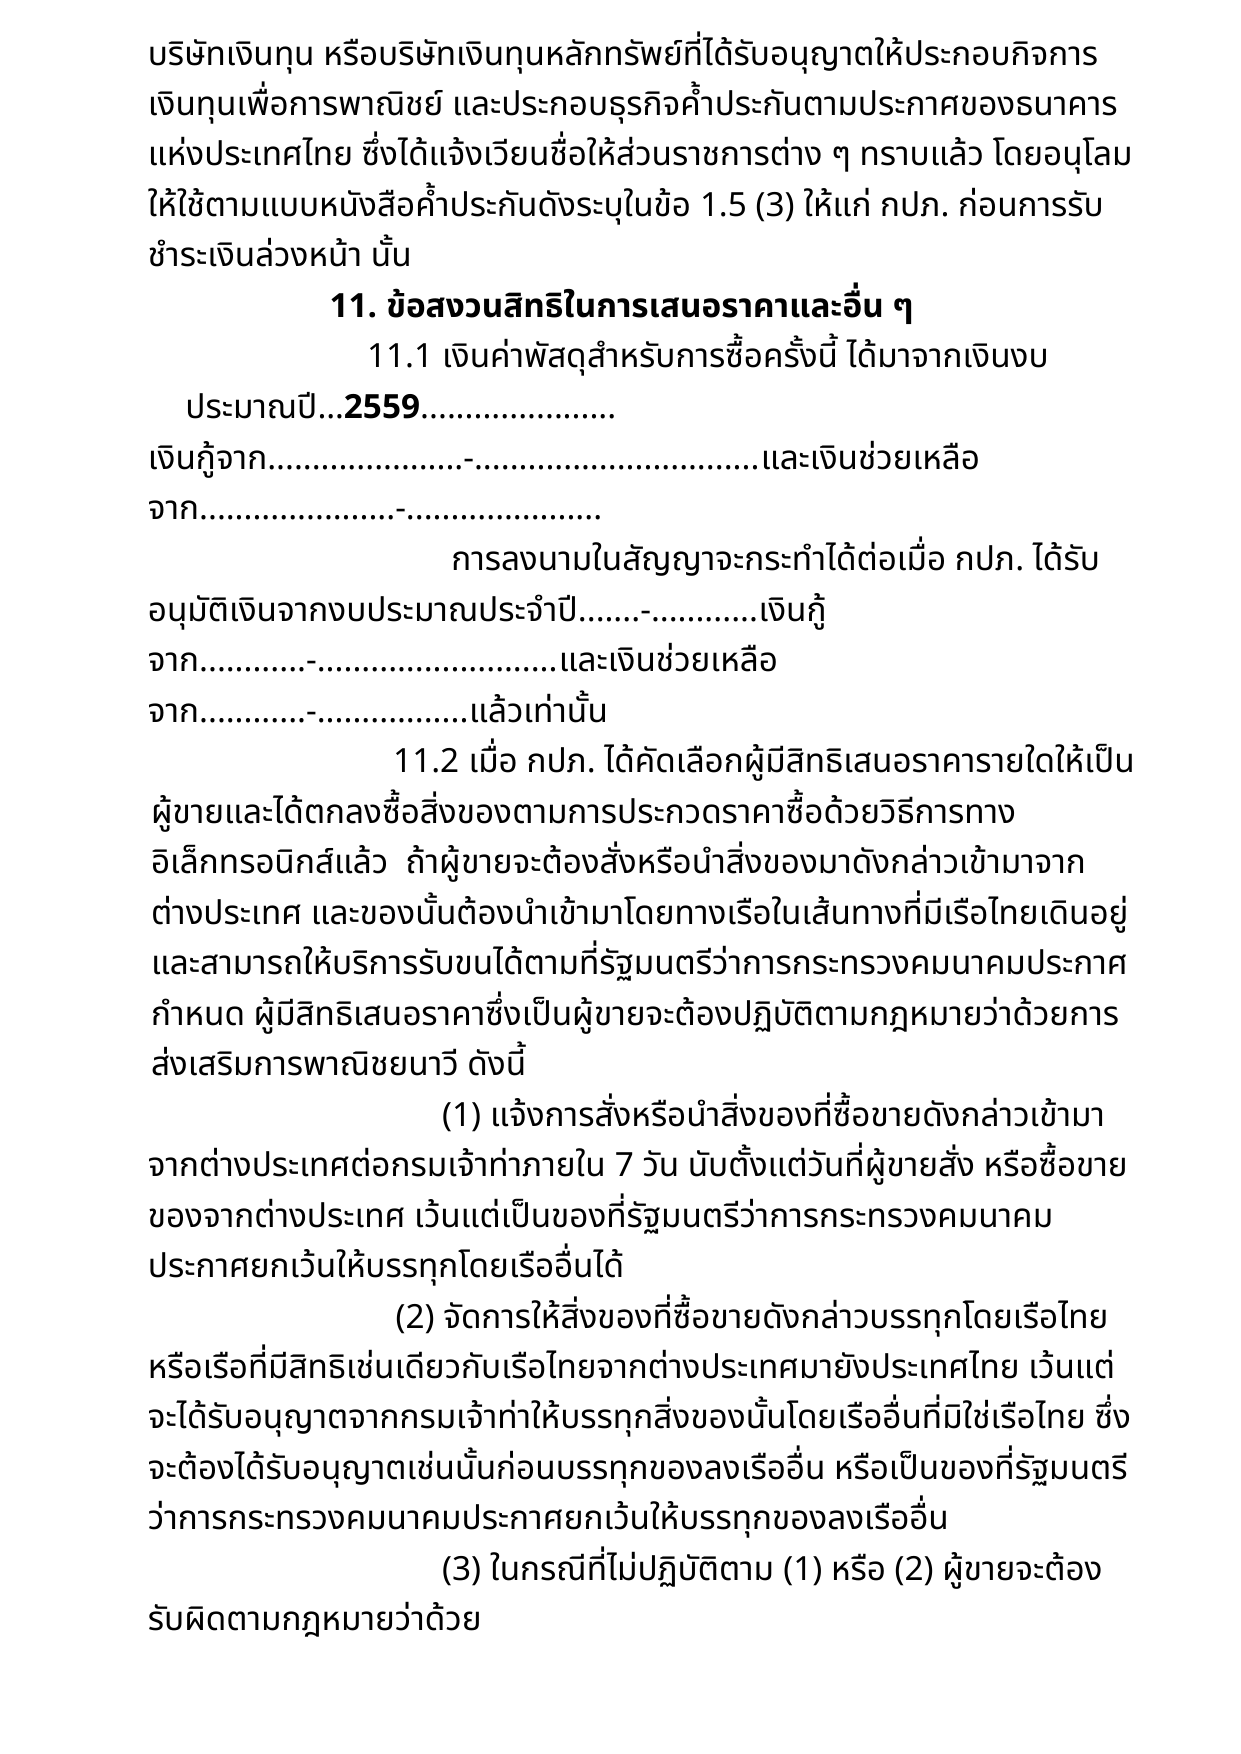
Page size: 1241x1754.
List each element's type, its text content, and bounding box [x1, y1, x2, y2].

text (2) จัดการให้สิ่งของที่ซื้อขายดังกล่าวบรรทุกโดยเรือไทย หรือเรือที่มีสิทธิเช่นเดียวกับเรือไทยจากต่างประเทศมายังประเทศไทย เว้นแต่จะได้รับอนุญาตจากกรมเจ้าท่าให้บรรทุกสิ่งของนั้นโดยเรืออื่นที่มิใช่เรือไทย ซึ่งจะต้องได้รับอนุญาตเช่นนั้นก่อนบรรทุกของลงเรืออื่น หรือเป็นของที่รัฐมนตรีว่าการกระทรวงคมนาคมประกาศยกเว้นให้บรรทุกของลงเรืออื่น [148, 1292, 1137, 1545]
subtitle (1) แจ้งการสั่งหรือนำสิ่งของที่ซื้อขายดังกล่าวเข้ามาจากต่างประเทศต่อกรมเจ้าท่าภายใน 7 วัน นับตั้งแต่วันที่ผู้ขายสั่ง หรือซื้อขายของจากต่างประเทศ เว้นแต่เป็นของที่รัฐมนตรีว่าการกระทรวงคมนาคม ประกาศยกเว้นให้บรรทุกโดยเรืออื่นได้ [148, 1090, 1137, 1292]
text (3) ในกรณีที่ไม่ปฏิบัติตาม (1) หรือ (2) ผู้ขายจะต้องรับผิดตามกฎหมายว่าด้วย [148, 1545, 1137, 1646]
text บริษัทเงินทุน หรือบริษัทเงินทุนหลักทรัพย์ที่ได้รับอนุญาตให้ประกอบกิจการเงินทุนเพื่อการพาณิชย์ และประกอบธุรกิจค้ำประกันตามประกาศของธนาคารแห่งประเทศไทย ซึ่งได้แจ้งเวียนชื่อให้ส่วนราชการต่าง ๆ ทราบแล้ว โดยอนุโลมให้ใช้ตามแบบหนังสือค้ำประกันดังระบุในข้อ 1.5 (3) ให้แก่ กปภ. ก่อนการรับชำระเงินล่วงหน้า นั้น [148, 29, 1137, 282]
list 11.1 เงินค่าพัสดุสำหรับการซื้อครั้งนี้ ได้มาจากเงินงบประมาณปี…2559...................... [148, 332, 1137, 433]
subtitle เงินกู้จาก......................-................................และเงินช่วยเหลือจาก......................-...................... [148, 433, 1137, 535]
text การลงนามในสัญญาจะกระทำได้ต่อเมื่อ กปภ. ได้รับอนุมัติเงินจากงบประมาณประจำปี.......-............เงินกู้จาก............-...........................และเงินช่วยเหลือจาก............-.................แล้วเท่านั้น [148, 535, 1137, 737]
text 11.2 เมื่อ กปภ. ได้คัดเลือกผู้มีสิทธิเสนอราคารายใดให้เป็นผู้ขายและได้ตกลงซื้อสิ่งของตามการประกวดราคาซื้อด้วยวิธีการทางอิเล็กทรอนิกส์แล้ว ถ้าผู้ขายจะต้องสั่งหรือนำสิ่งของมาดังกล่าวเข้ามาจาก ต่างประเทศ และของนั้นต้องนำเข้ามาโดยทางเรือในเส้นทางที่มีเรือไทยเดินอยู่ และสามารถให้บริการรับขนได้ตามที่รัฐมนตรีว่าการกระทรวงคมนาคมประกาศกำหนด ผู้มีสิทธิเสนอราคาซึ่งเป็นผู้ขายจะต้องปฏิบัติตามกฎหมายว่าด้วยการส่งเสริมการพาณิชยนาวี ดังนี้ [151, 737, 1137, 1090]
text 11. ข้อสงวนสิทธิในการเสนอราคาและอื่น ๆ [148, 282, 1137, 332]
